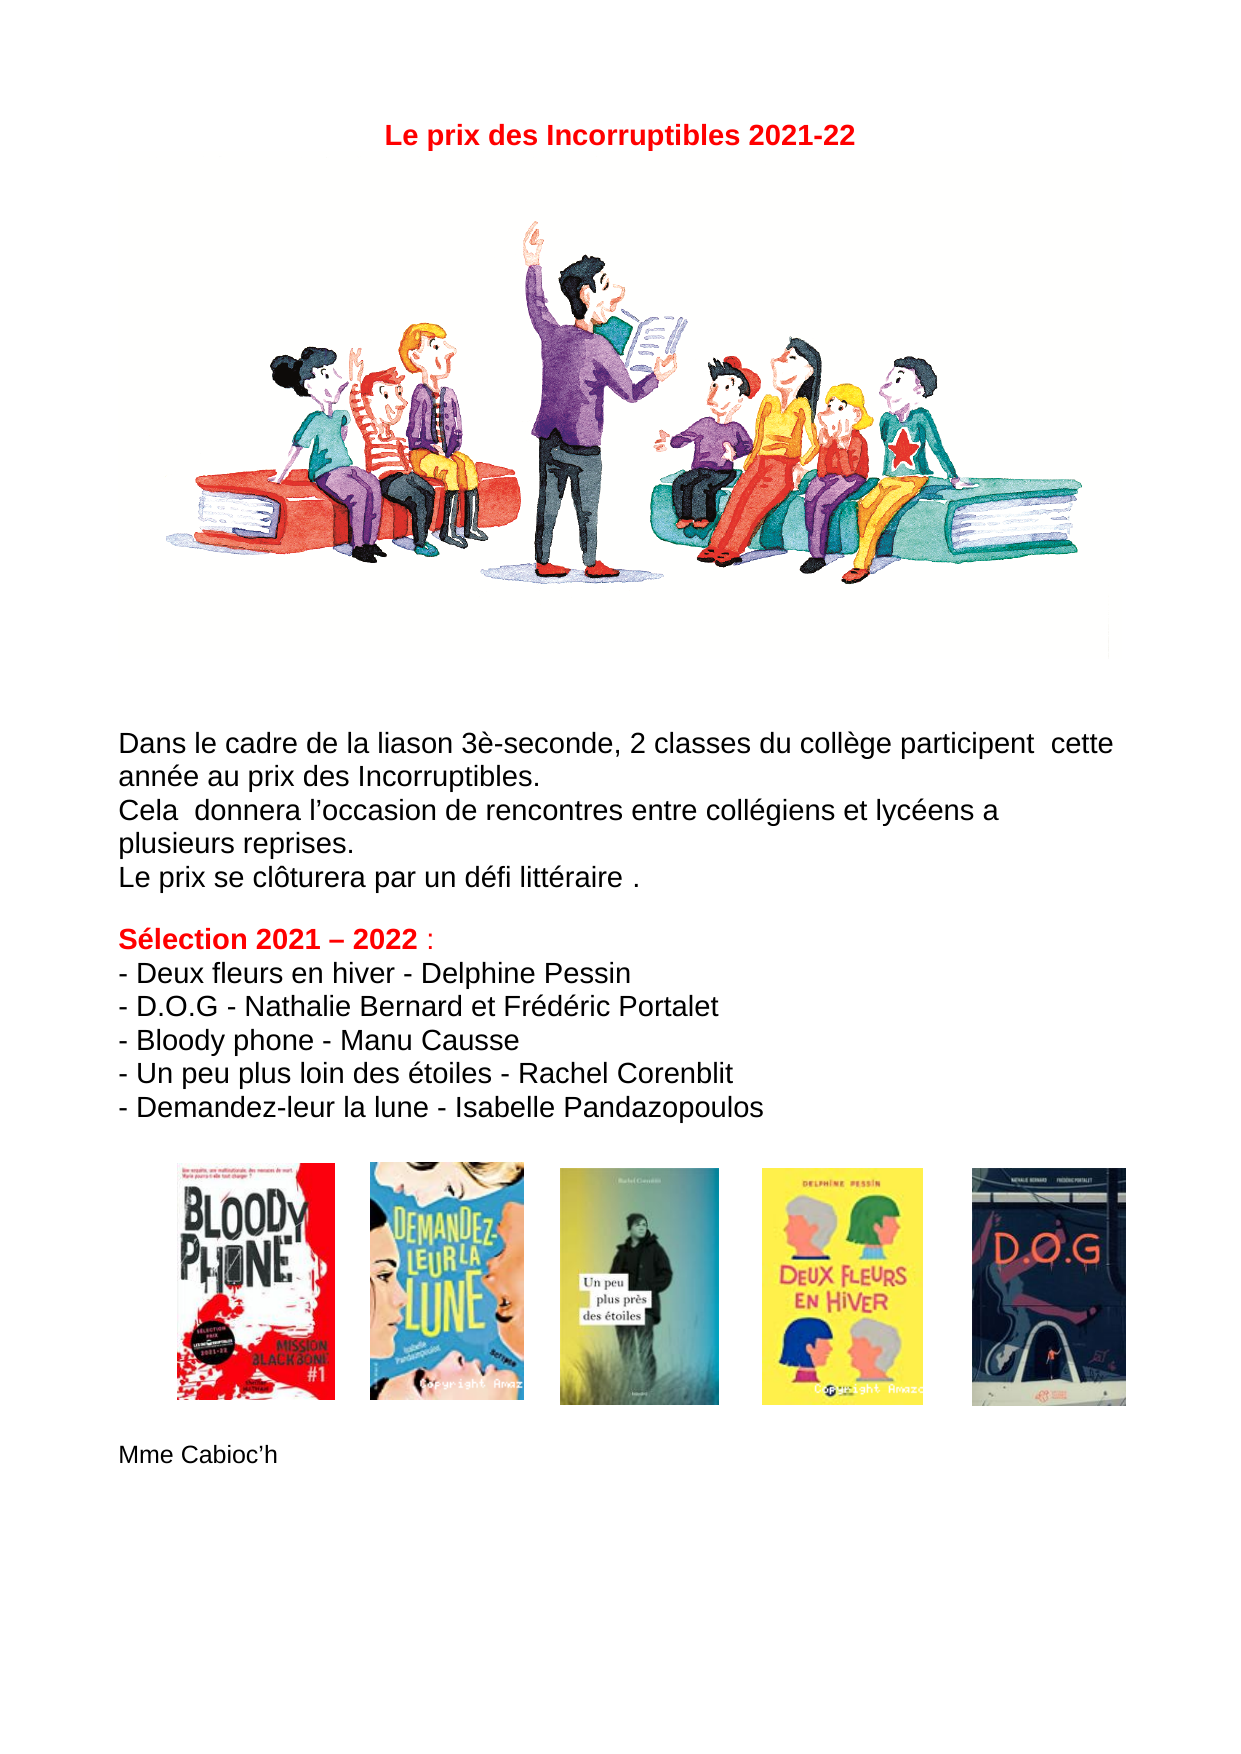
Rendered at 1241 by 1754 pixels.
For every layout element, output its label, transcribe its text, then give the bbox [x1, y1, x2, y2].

text Sélection 2021 – 2022 : [118, 922, 1122, 956]
text Le prix se clôturera par un défi littéraire . [118, 860, 1122, 893]
picture [762, 1168, 923, 1405]
text - Bloody phone - Manu Causse [118, 1023, 1122, 1056]
text - Deux fleurs en hiver - Delphine Pessin [118, 956, 1122, 989]
picture [560, 1168, 719, 1405]
text - Demandez-leur la lune - Isabelle Pandazopoulos [118, 1090, 1122, 1123]
text Dans le cadre de la liason 3è-seconde, 2 classes du collège participent cette année au prix des Incorruptibles. [118, 726, 1122, 793]
picture [118, 151, 1123, 659]
picture [177, 1163, 335, 1400]
text - Un peu plus loin des étoiles - Rachel Corenblit [118, 1056, 1122, 1090]
text Mme Cabioc’h [118, 1440, 1122, 1468]
text Le prix des Incorruptibles 2021-22 [118, 118, 1122, 151]
text Cela donnera l’occasion de rencontres entre collégiens et lycéens a plusieurs reprises. [118, 793, 1122, 860]
picture [972, 1168, 1126, 1406]
picture [370, 1162, 524, 1400]
text - D.O.G - Nathalie Bernard et Frédéric Portalet [118, 989, 1122, 1023]
